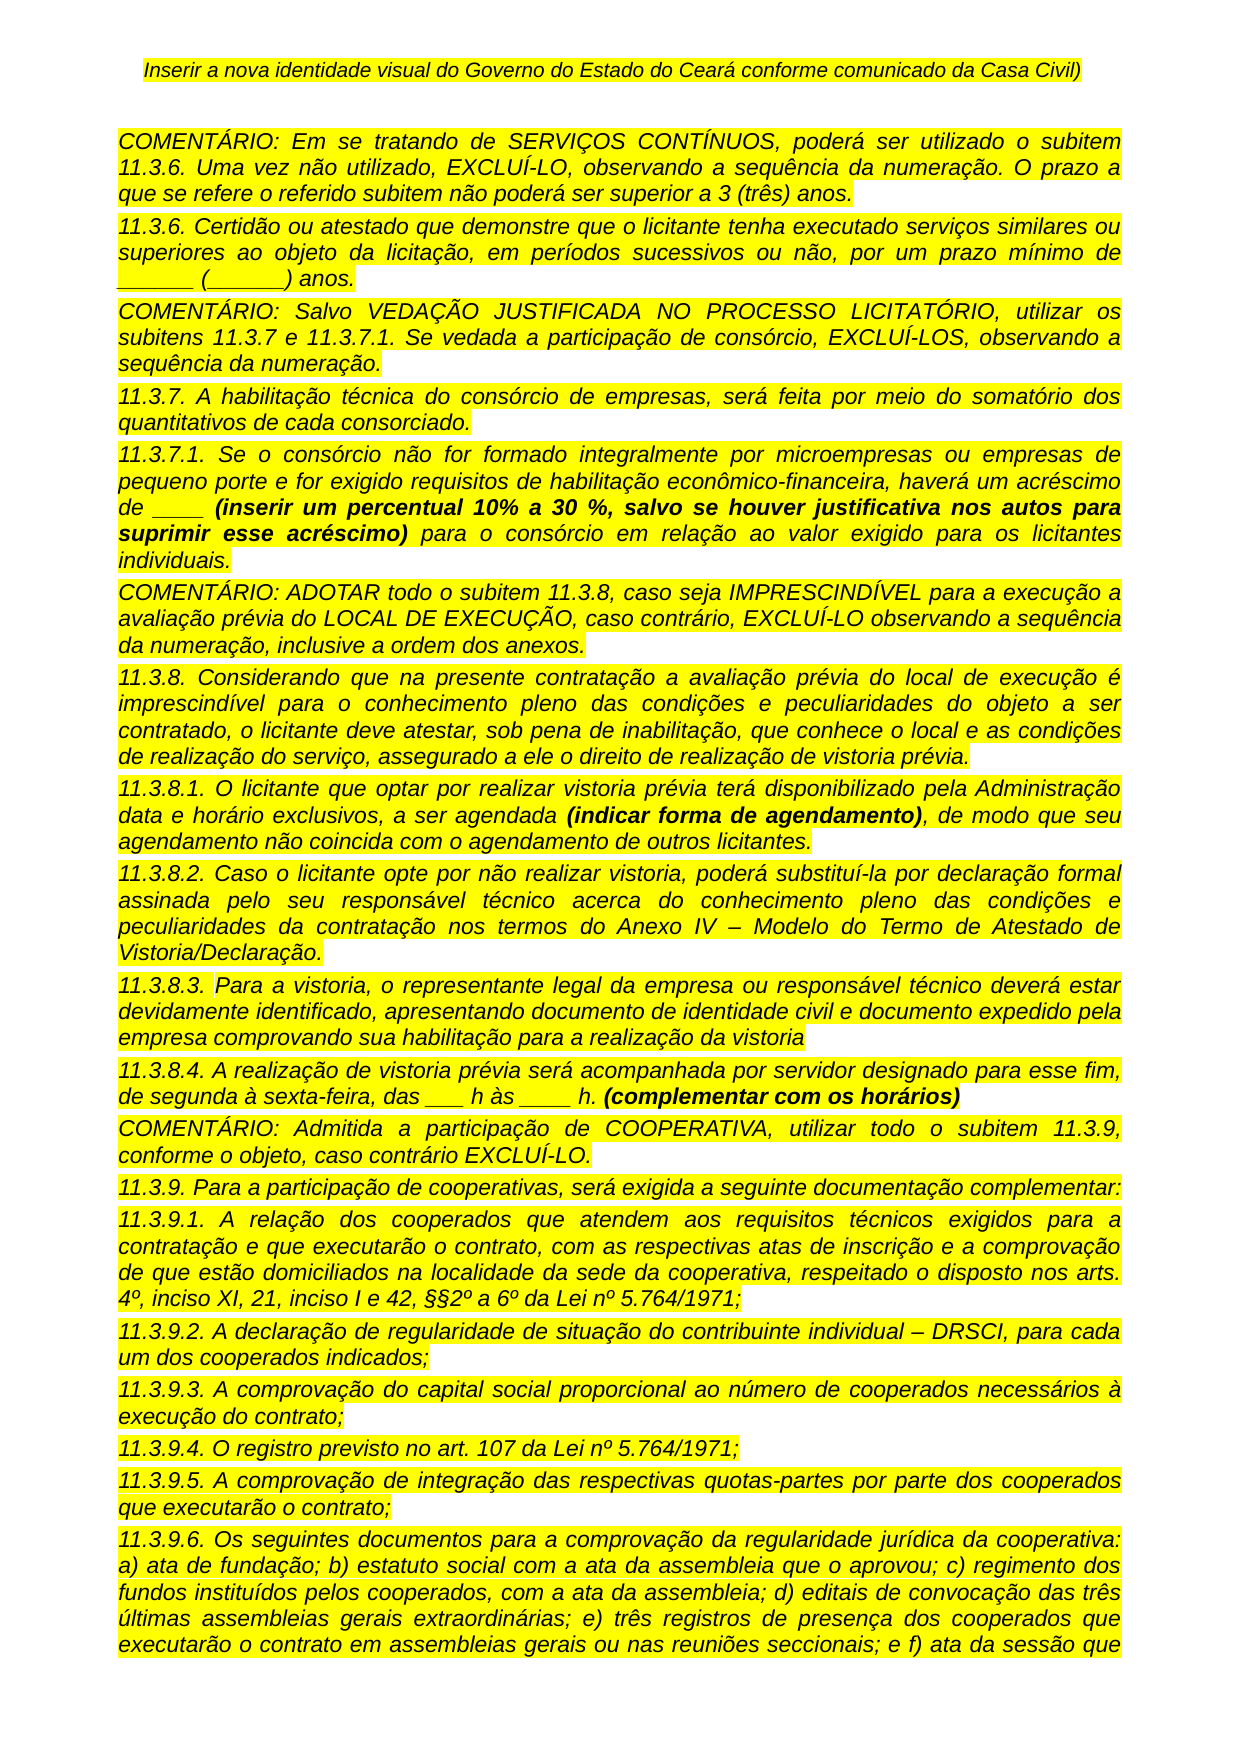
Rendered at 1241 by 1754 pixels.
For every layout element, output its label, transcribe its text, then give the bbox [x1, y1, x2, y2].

text 11.3.8.4. A realização de vistoria prévia será acompanhada por servidor designado para esse fim, de segunda à sexta-feira, das ___ h às ____ h. (complementar com os horários) [118, 1057, 1122, 1109]
text 11.3.9.6. Os seguintes documentos para a comprovação da regularidade jurídica da cooperativa: a) ata de fundação; b) estatuto social com a ata da assembleia que o aprovou; c) regimento dos fundos instituídos pelos cooperados, com a ata da assembleia; d) editais de convocação das três últimas assembleias gerais extraordinárias; e) três registros de presença dos cooperados que executarão o contrato em assembleias gerais ou nas reuniões seccionais; e f) ata da sessão que [118, 1526, 1122, 1658]
text COMENTÁRIO: Salvo VEDAÇÃO JUSTIFICADA NO PROCESSO LICITATÓRIO, utilizar os subitens 11.3.7 e 11.3.7.1. Se vedada a participação de consórcio, EXCLUÍ-LOS, observando a sequência da numeração. [118, 298, 1122, 377]
text 11.3.6. Certidão ou atestado que demonstre que o licitante tenha executado serviços similares ou superiores ao objeto da licitação, em períodos sucessivos ou não, por um prazo mínimo de ______ (______) anos. [118, 213, 1122, 292]
text 11.3.9.3. A comprovação do capital social proporcional ao número de cooperados necessários à execução do contrato; [118, 1376, 1122, 1429]
text 11.3.9.5. A comprovação de integração das respectivas quotas-partes por parte dos cooperados que executarão o contrato; [118, 1467, 1122, 1520]
text 11.3.9.4. O registro previsto no art. 107 da Lei nº 5.764/1971; [118, 1435, 1122, 1461]
text COMENTÁRIO: Admitida a participação de COOPERATIVA, utilizar todo o subitem 11.3.9, conforme o objeto, caso contrário EXCLUÍ-LO. [118, 1115, 1122, 1168]
text 11.3.7.1. Se o consórcio não for formado integralmente por microempresas ou empresas de pequeno porte e for exigido requisitos de habilitação econômico-financeira, haverá um acréscimo de ____ (inserir um percentual 10% a 30 %, salvo se houver justificativa nos autos para suprimir esse acréscimo) para o consórcio em relação ao valor exigido para os licitantes individuais. [118, 441, 1122, 573]
text COMENTÁRIO: Em se tratando de SERVIÇOS CONTÍNUOS, poderá ser utilizado o subitem 11.3.6. Uma vez não utilizado, EXCLUÍ-LO, observando a sequência da numeração. O prazo a que se refere o referido subitem não poderá ser superior a 3 (três) anos. [118, 128, 1122, 207]
text 11.3.9. Para a participação de cooperativas, será exigida a seguinte documentação complementar: [118, 1174, 1122, 1200]
text 11.3.8.1. O licitante que optar por realizar vistoria prévia terá disponibilizado pela Administração data e horário exclusivos, a ser agendada (indicar forma de agendamento), de modo que seu agendamento não coincida com o agendamento de outros licitantes. [118, 775, 1122, 854]
text 11.3.7. A habilitação técnica do consórcio de empresas, será feita por meio do somatório dos quantitativos de cada consorciado. [118, 383, 1122, 435]
text 11.3.9.2. A declaração de regularidade de situação do contribuinte individual – DRSCI, para cada um dos cooperados indicados; [118, 1318, 1122, 1370]
text 11.3.8.3. Para a vistoria, o representante legal da empresa ou responsável técnico deverá estar devidamente identificado, apresentando documento de identidade civil e documento expedido pela empresa comprovando sua habilitação para a realização da vistoria [118, 972, 1122, 1051]
text 11.3.9.1. A relação dos cooperados que atendem aos requisitos técnicos exigidos para a contratação e que executarão o contrato, com as respectivas atas de inscrição e a comprovação de que estão domiciliados na localidade da sede da cooperativa, respeitado o disposto nos arts. 4º, inciso XI, 21, inciso I e 42, §§2º a 6º da Lei nº 5.764/1971; [118, 1206, 1122, 1312]
text COMENTÁRIO: ADOTAR todo o subitem 11.3.8, caso seja IMPRESCINDÍVEL para a execução a avaliação prévia do LOCAL DE EXECUÇÃO, caso contrário, EXCLUÍ-LO observando a sequência da numeração, inclusive a ordem dos anexos. [118, 579, 1122, 658]
text 11.3.8.2. Caso o licitante opte por não realizar vistoria, poderá substituí-la por declaração formal assinada pelo seu responsável técnico acerca do conhecimento pleno das condições e peculiaridades da contratação nos termos do Anexo IV – Modelo do Termo de Atestado de Vistoria/Declaração. [118, 860, 1122, 966]
text 11.3.8. Considerando que na presente contratação a avaliação prévia do local de execução é imprescindível para o conhecimento pleno das condições e peculiaridades do objeto a ser contratado, o licitante deve atestar, sob pena de inabilitação, que conhece o local e as condições de realização do serviço, assegurado a ele o direito de realização de vistoria prévia. [118, 664, 1122, 769]
